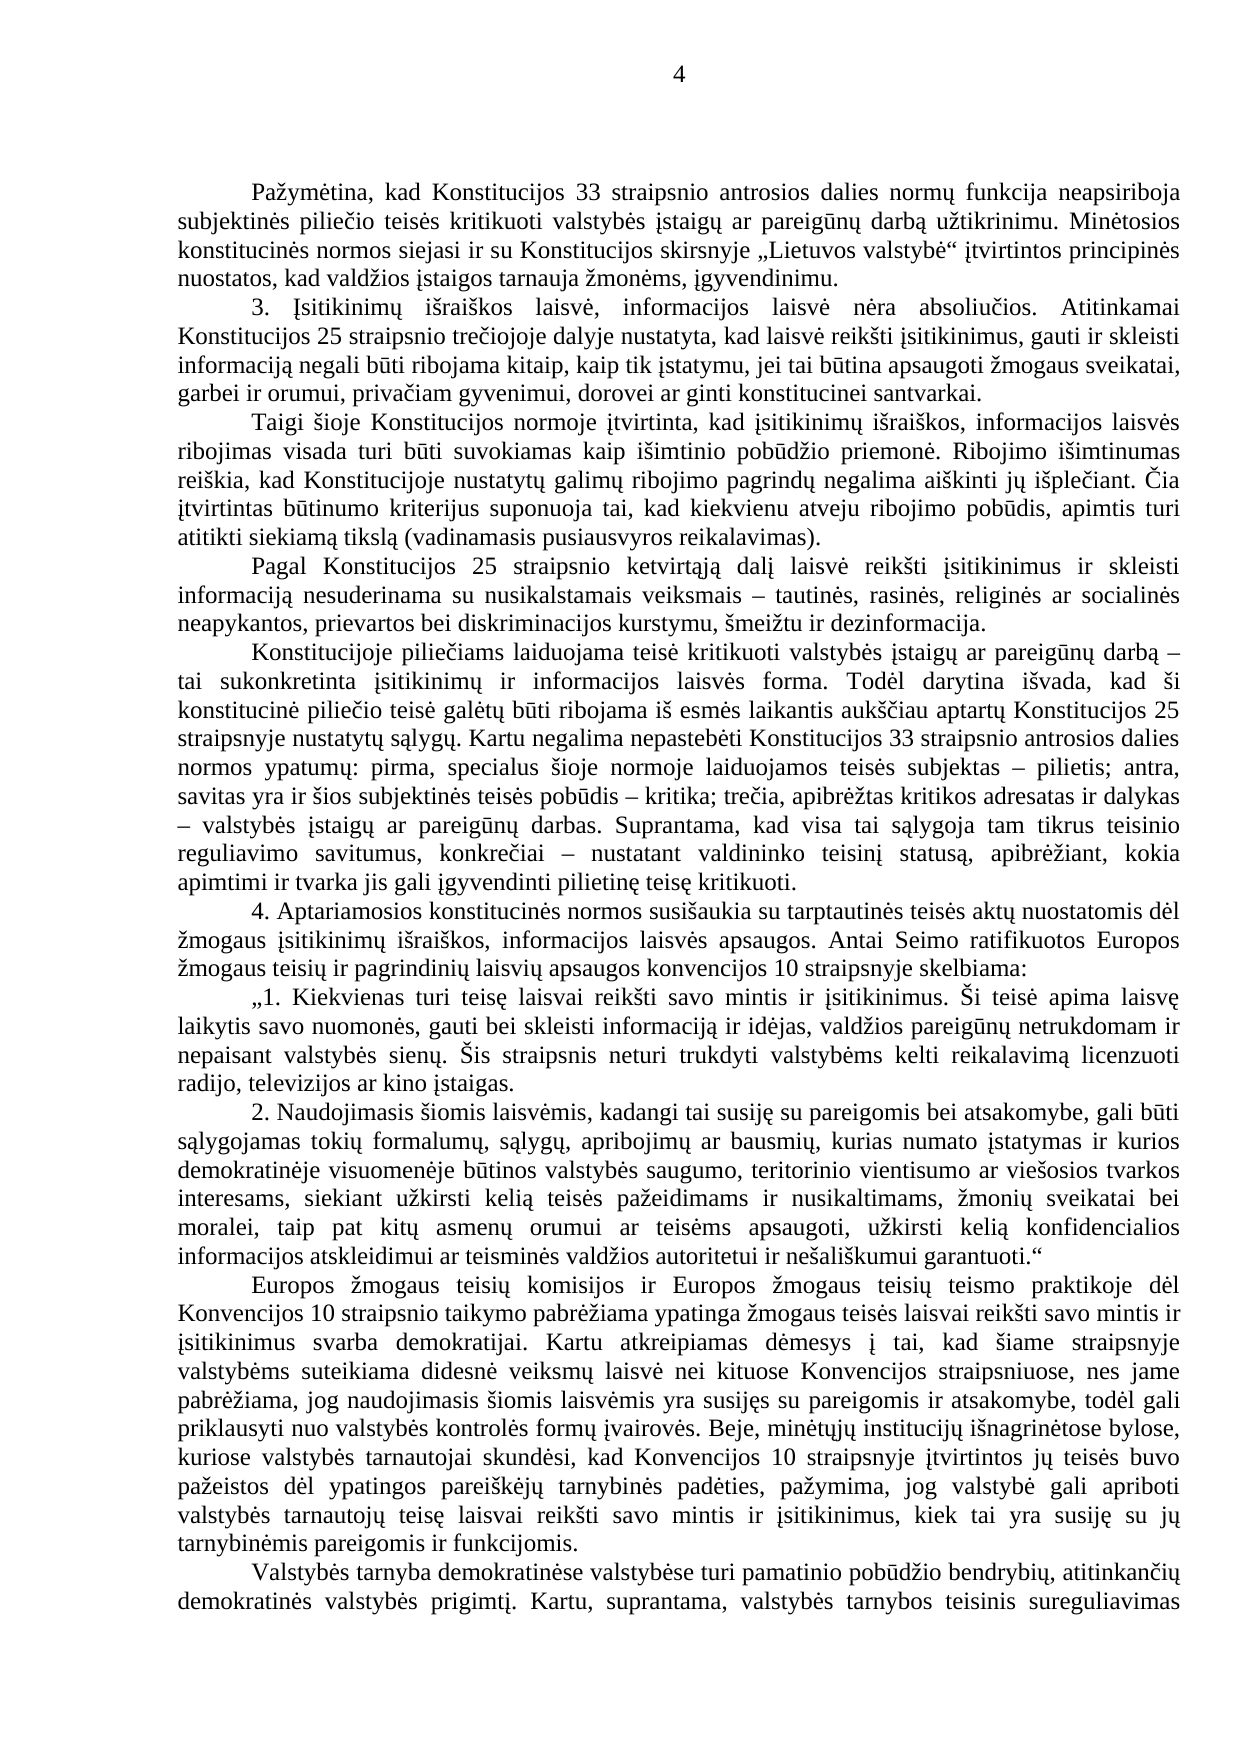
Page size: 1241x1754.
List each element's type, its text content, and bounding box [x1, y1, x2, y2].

text 4. Aptariamosios konstitucinės normos susišaukia su tarptautinės teisės aktų nuostatomis dėl žmogaus įsitikinimų išraiškos, informacijos laisvės apsaugos. Antai Seimo ratifikuotos Europos žmogaus teisių ir pagrindinių laisvių apsaugos konvencijos 10 straipsnyje skelbiama: [177, 896, 1181, 982]
text Valstybės tarnyba demokratinėse valstybėse turi pamatinio pobūdžio bendrybių, atitinkančių demokratinės valstybės prigimtį. Kartu, suprantama, valstybės tarnybos teisinis sureguliavimas [177, 1557, 1181, 1615]
text Pagal Konstitucijos 25 straipsnio ketvirtąją dalį laisvė reikšti įsitikinimus ir skleisti informaciją nesuderinama su nusikalstamais veiksmais – tautinės, rasinės, religinės ar socialinės neapykantos, prievartos bei diskriminacijos kurstymu, šmeižtu ir dezinformacija. [177, 551, 1181, 637]
text 2. Naudojimasis šiomis laisvėmis, kadangi tai susiję su pareigomis bei atsakomybe, gali būti sąlygojamas tokių formalumų, sąlygų, apribojimų ar bausmių, kurias numato įstatymas ir kurios demokratinėje visuomenėje būtinos valstybės saugumo, teritorinio vientisumo ar viešosios tvarkos interesams, siekiant užkirsti kelią teisės pažeidimams ir nusikaltimams, žmonių sveikatai bei moralei, taip pat kitų asmenų orumui ar teisėms apsaugoti, užkirsti kelią konfidencialios informacijos atskleidimui ar teisminės valdžios autoritetui ir nešališkumui garantuoti.“ [177, 1097, 1181, 1270]
text Konstitucijoje piliečiams laiduojama teisė kritikuoti valstybės įstaigų ar pareigūnų darbą – tai sukonkretinta įsitikinimų ir informacijos laisvės forma. Todėl darytina išvada, kad ši konstitucinė piliečio teisė galėtų būti ribojama iš esmės laikantis aukščiau aptartų Konstitucijos 25 straipsnyje nustatytų sąlygų. Kartu negalima nepastebėti Konstitucijos 33 straipsnio antrosios dalies normos ypatumų: pirma, specialus šioje normoje laiduojamos teisės subjektas – pilietis; antra, savitas yra ir šios subjektinės teisės pobūdis – kritika; trečia, apibrėžtas kritikos adresatas ir dalykas – valstybės įstaigų ar pareigūnų darbas. Suprantama, kad visa tai sąlygoja tam tikrus teisinio reguliavimo savitumus, konkrečiai – nustatant valdininko teisinį statusą, apibrėžiant, kokia apimtimi ir tvarka jis gali įgyvendinti pilietinę teisę kritikuoti. [177, 637, 1181, 896]
text „1. Kiekvienas turi teisę laisvai reikšti savo mintis ir įsitikinimus. Ši teisė apima laisvę laikytis savo nuomonės, gauti bei skleisti informaciją ir idėjas, valdžios pareigūnų netrukdomam ir nepaisant valstybės sienų. Šis straipsnis neturi trukdyti valstybėms kelti reikalavimą licenzuoti radijo, televizijos ar kino įstaigas. [177, 982, 1181, 1097]
text Europos žmogaus teisių komisijos ir Europos žmogaus teisių teismo praktikoje dėl Konvencijos 10 straipsnio taikymo pabrėžiama ypatinga žmogaus teisės laisvai reikšti savo mintis ir įsitikinimus svarba demokratijai. Kartu atkreipiamas dėmesys į tai, kad šiame straipsnyje valstybėms suteikiama didesnė veiksmų laisvė nei kituose Konvencijos straipsniuose, nes jame pabrėžiama, jog naudojimasis šiomis laisvėmis yra susijęs su pareigomis ir atsakomybe, todėl gali priklausyti nuo valstybės kontrolės formų įvairovės. Beje, minėtųjų institucijų išnagrinėtose bylose, kuriose valstybės tarnautojai skundėsi, kad Konvencijos 10 straipsnyje įtvirtintos jų teisės buvo pažeistos dėl ypatingos pareiškėjų tarnybinės padėties, pažymima, jog valstybė gali apriboti valstybės tarnautojų teisę laisvai reikšti savo mintis ir įsitikinimus, kiek tai yra susiję su jų tarnybinėmis pareigomis ir funkcijomis. [177, 1270, 1181, 1557]
text Taigi šioje Konstitucijos normoje įtvirtinta, kad įsitikinimų išraiškos, informacijos laisvės ribojimas visada turi būti suvokiamas kaip išimtinio pobūdžio priemonė. Ribojimo išimtinumas reiškia, kad Konstitucijoje nustatytų galimų ribojimo pagrindų negalima aiškinti jų išplečiant. Čia įtvirtintas būtinumo kriterijus suponuoja tai, kad kiekvienu atveju ribojimo pobūdis, apimtis turi atitikti siekiamą tikslą (vadinamasis pusiausvyros reikalavimas). [177, 407, 1181, 551]
text 3. Įsitikinimų išraiškos laisvė, informacijos laisvė nėra absoliučios. Atitinkamai Konstitucijos 25 straipsnio trečiojoje dalyje nustatyta, kad laisvė reikšti įsitikinimus, gauti ir skleisti informaciją negali būti ribojama kitaip, kaip tik įstatymu, jei tai būtina apsaugoti žmogaus sveikatai, garbei ir orumui, privačiam gyvenimui, dorovei ar ginti konstitucinei santvarkai. [177, 292, 1181, 407]
text Pažymėtina, kad Konstitucijos 33 straipsnio antrosios dalies normų funkcija neapsiriboja subjektinės piliečio teisės kritikuoti valstybės įstaigų ar pareigūnų darbą užtikrinimu. Minėtosios konstitucinės normos siejasi ir su Konstitucijos skirsnyje „Lietuvos valstybė“ įtvirtintos principinės nuostatos, kad valdžios įstaigos tarnauja žmonėms, įgyvendinimu. [177, 177, 1181, 292]
